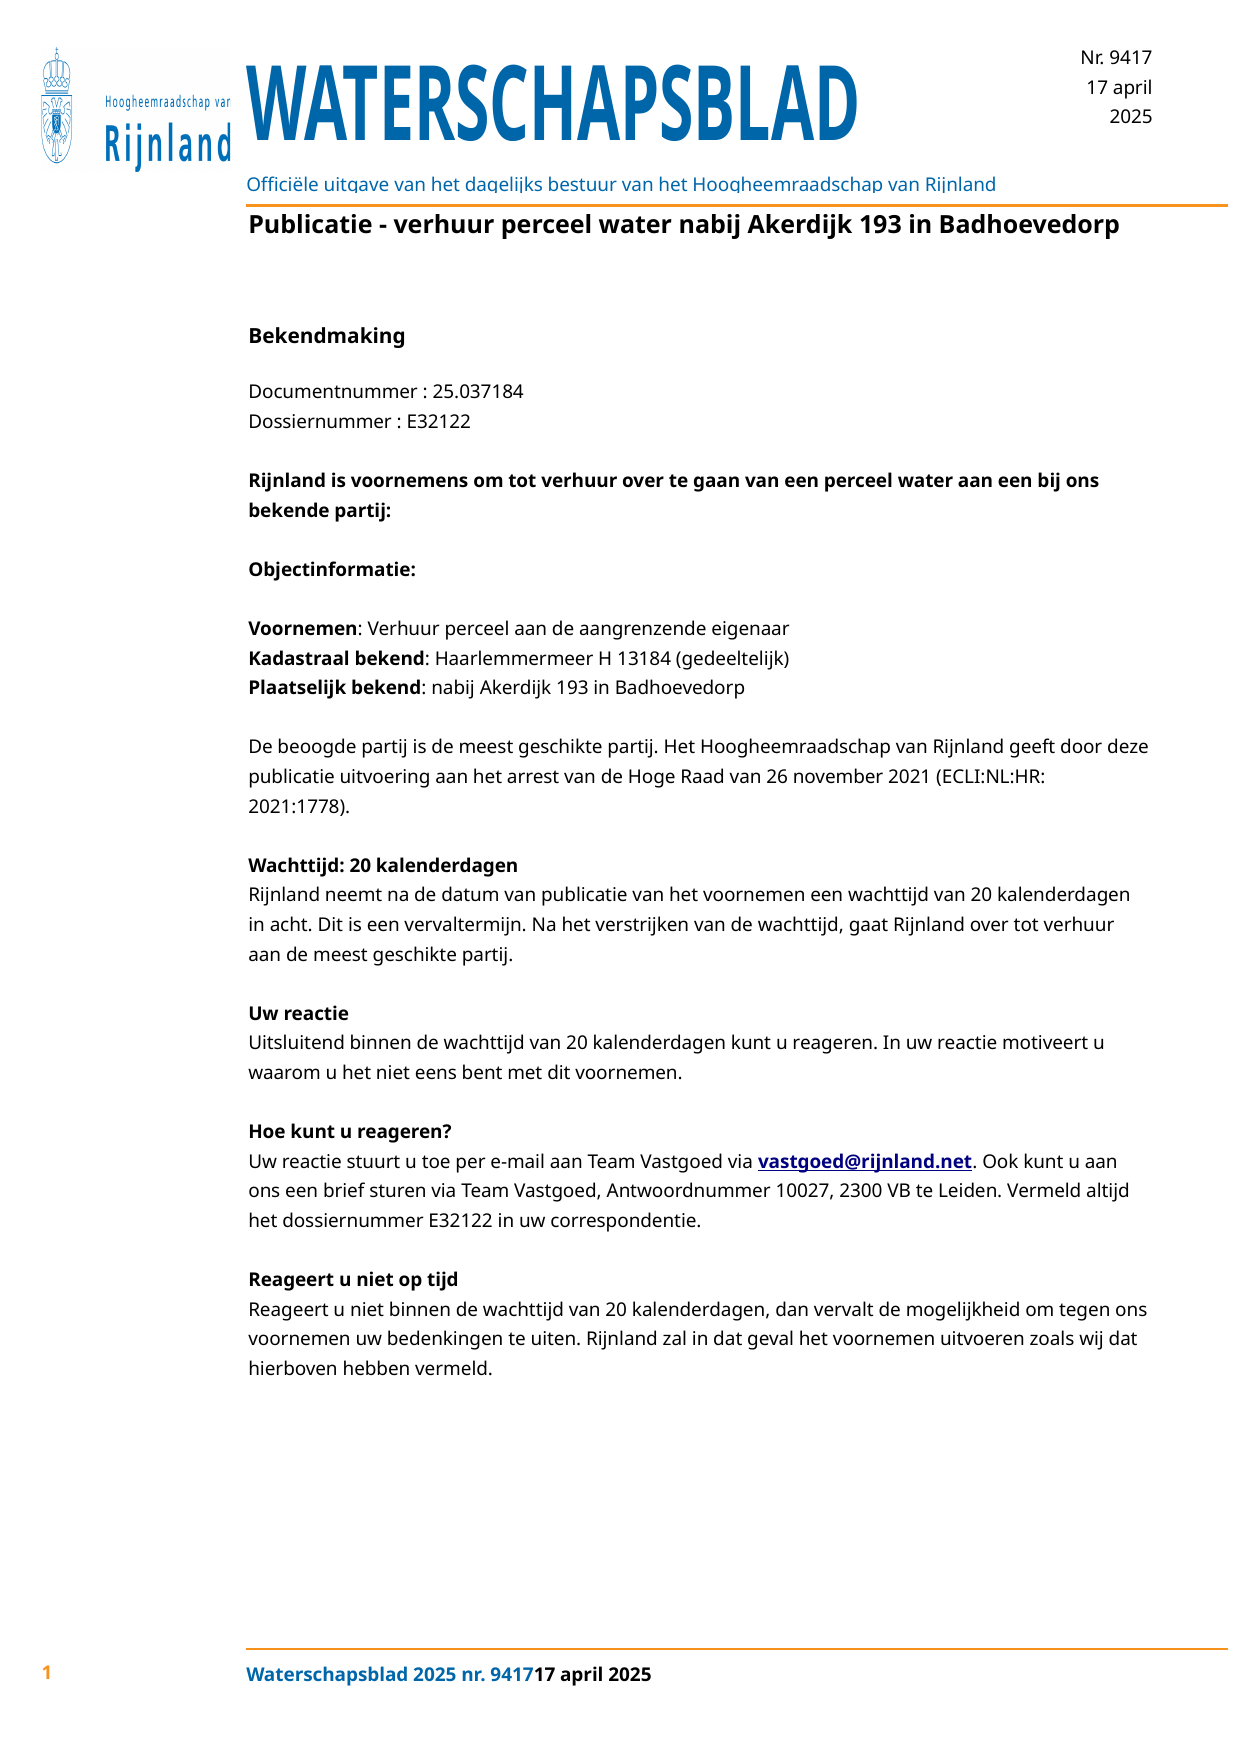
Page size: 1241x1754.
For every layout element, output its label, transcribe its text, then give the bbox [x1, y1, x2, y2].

text Uitsluitend binnen de wachttijd van 20 kalenderdagen kunt u reageren. In uw reactie motiveert u waarom u het niet eens bent met dit voornemen. [248, 1029, 1152, 1085]
text Rijnland neemt na de datum van publicatie van het voornemen een wachttijd van 20 kalenderdagen in acht. Dit is een vervaltermijn. Na het verstrijken van de wachttijd, gaat Rijnland over tot verhuur aan de meest geschikte partij. [248, 882, 1152, 967]
text Publicatie - verhuur perceel water nabij Akerdijk 193 in Badhoevedorp [248, 207, 1152, 241]
text Reageert u niet op tijd [248, 1266, 1152, 1292]
text Uw reactie stuurt u toe per e-mail aan Team Vastgoed via vastgoed@rijnland.net. Ook kunt u aan ons een brief sturen via Team Vastgoed, Antwoordnummer 10027, 2300 VB te Leiden. Vermeld altijd het dossiernummer E32122 in uw correspondentie. [248, 1148, 1152, 1233]
text Uw reactie [248, 1000, 1152, 1026]
text Plaatselijk bekend: nabij Akerdijk 193 in Badhoevedorp [248, 674, 1152, 700]
text Objectinformatie: [248, 556, 1152, 582]
text Kadastraal bekend: Haarlemmermeer H 13184 (gedeeltelijk) [248, 645, 1152, 671]
text Documentnummer : 25.037184 [248, 379, 1152, 404]
text Wachttijd: 20 kalenderdagen [248, 852, 1152, 878]
picture [41, 47, 231, 172]
text Hoe kunt u reageren? [248, 1118, 1152, 1144]
text Voornemen: Verhuur perceel aan de aangrenzende eigenaar [248, 615, 1152, 641]
text Reageert u niet binnen de wachttijd van 20 kalenderdagen, dan vervalt de mogelijkheid om tegen ons voornemen uw bedenkingen te uiten. Rijnland zal in dat geval het voornemen uitvoeren zoals wij dat hierboven hebben vermeld. [248, 1296, 1152, 1381]
text De beoogde partij is de meest geschikte partij. Het Hoogheemraadschap van Rijnland geeft door deze publicatie uitvoering aan het arrest van de Hoge Raad van 26 november 2021 (ECLI:NL:HR: 2021:1778). [248, 734, 1152, 819]
text Bekendmaking [248, 321, 1152, 349]
text Dossiernummer : E32122 [248, 408, 1152, 434]
text Rijnland is voornemens om tot verhuur over te gaan van een perceel water aan een bij ons bekende partij: [248, 467, 1152, 523]
